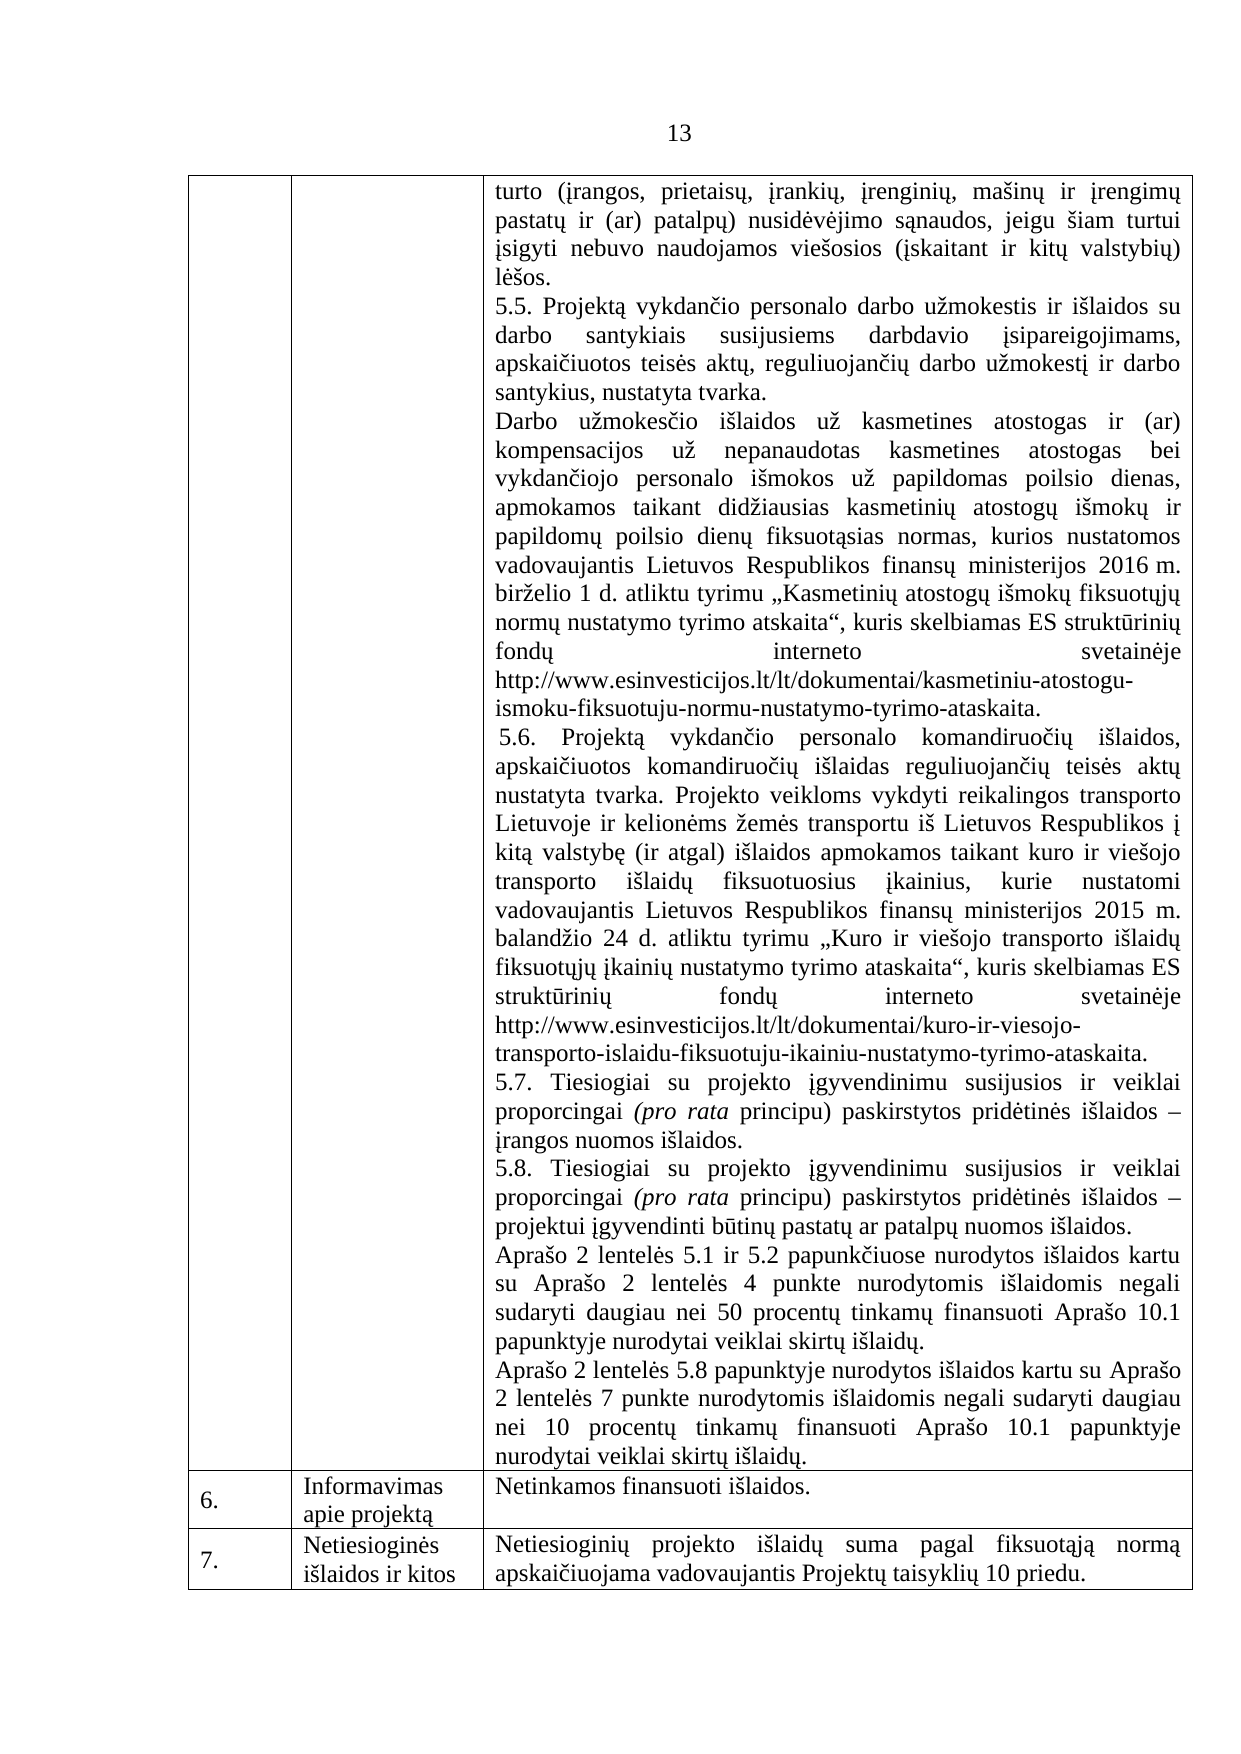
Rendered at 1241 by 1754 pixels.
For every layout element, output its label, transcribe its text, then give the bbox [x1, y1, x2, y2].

table_cell [292, 176, 483, 1470]
table_cell Netinkamos finansuoti išlaidos. [484, 1471, 1192, 1528]
table_cell 7. [189, 1529, 291, 1589]
table_cell 6. [189, 1471, 291, 1528]
table_cell Informavimas apie projektą [292, 1471, 483, 1528]
table_cell turto (įrangos, prietaisų, įrankių, įrenginių, mašinų ir įrengimų pastatų ir (ar) patalpų) nusidėvėjimo sąnaudos, jeigu šiam turtui įsigyti nebuvo naudojamos viešosios (įskaitant ir kitų valstybių) lėšos. 5.5. Projektą vykdančio personalo darbo užmokestis ir išlaidos su darbo santykiais susijusiems darbdavio įsipareigojimams, apskaičiuotos teisės aktų, reguliuojančių darbo užmokestį ir darbo santykius, nustatyta tvarka. Darbo užmokesčio išlaidos už kasmetines atostogas ir (ar) kompensacijos už nepanaudotas kasmetines atostogas bei vykdančiojo personalo išmokos už papildomas poilsio dienas, apmokamos taikant didžiausias kasmetinių atostogų išmokų ir papildomų poilsio dienų fiksuotąsias normas, kurios nustatomos vadovaujantis Lietuvos Respublikos finansų ministerijos 2016 m. birželio 1 d. atliktu tyrimu „Kasmetinių atostogų išmokų fiksuotųjų normų nustatymo tyrimo atskaita“, kuris skelbiamas ES struktūrinių fondų interneto svetainėje http://www.esinvesticijos.lt/lt/dokumentai/kasmetiniu-atostogu-ismoku-fiksuotuju-normu-nustatymo-tyrimo-ataskaita. 5.6. Projektą vykdančio personalo komandiruočių išlaidos, apskaičiuotos komandiruočių išlaidas reguliuojančių teisės aktų nustatyta tvarka. Projekto veikloms vykdyti reikalingos transporto Lietuvoje ir kelionėms žemės transportu iš Lietuvos Respublikos į kitą valstybę (ir atgal) išlaidos apmokamos taikant kuro ir viešojo transporto išlaidų fiksuotuosius įkainius, kurie nustatomi vadovaujantis Lietuvos Respublikos finansų ministerijos 2015 m. balandžio 24 d. atliktu tyrimu „Kuro ir viešojo transporto išlaidų fiksuotųjų įkainių nustatymo tyrimo ataskaita“, kuris skelbiamas ES struktūrinių fondų interneto svetainėje http://www.esinvesticijos.lt/lt/dokumentai/kuro-ir-viesojo-transporto-islaidu-fiksuotuju-ikainiu-nustatymo-tyrimo-ataskaita. 5.7. Tiesiogiai su projekto įgyvendinimu susijusios ir veiklai proporcingai (pro rata principu) paskirstytos pridėtinės išlaidos – įrangos nuomos išlaidos. 5.8. Tiesiogiai su projekto įgyvendinimu susijusios ir veiklai proporcingai (pro rata principu) paskirstytos pridėtinės išlaidos – projektui įgyvendinti būtinų pastatų ar patalpų nuomos išlaidos. Aprašo 2 lentelės 5.1 ir 5.2 papunkčiuose nurodytos išlaidos kartu su Aprašo 2 lentelės 4 punkte nurodytomis išlaidomis negali sudaryti daugiau nei 50 procentų tinkamų finansuoti Aprašo 10.1 papunktyje nurodytai veiklai skirtų išlaidų. Aprašo 2 lentelės 5.8 papunktyje nurodytos išlaidos kartu su Aprašo 2 lentelės 7 punkte nurodytomis išlaidomis negali sudaryti daugiau nei 10 procentų tinkamų finansuoti Aprašo 10.1 papunktyje nurodytai veiklai skirtų išlaidų. [484, 176, 1192, 1470]
table_cell Netiesioginės išlaidos ir kitos [292, 1529, 483, 1589]
table_cell [189, 176, 291, 1470]
table_cell Netiesioginių projekto išlaidų suma pagal fiksuotąją normą apskaičiuojama vadovaujantis Projektų taisyklių 10 priedu. [484, 1529, 1192, 1589]
